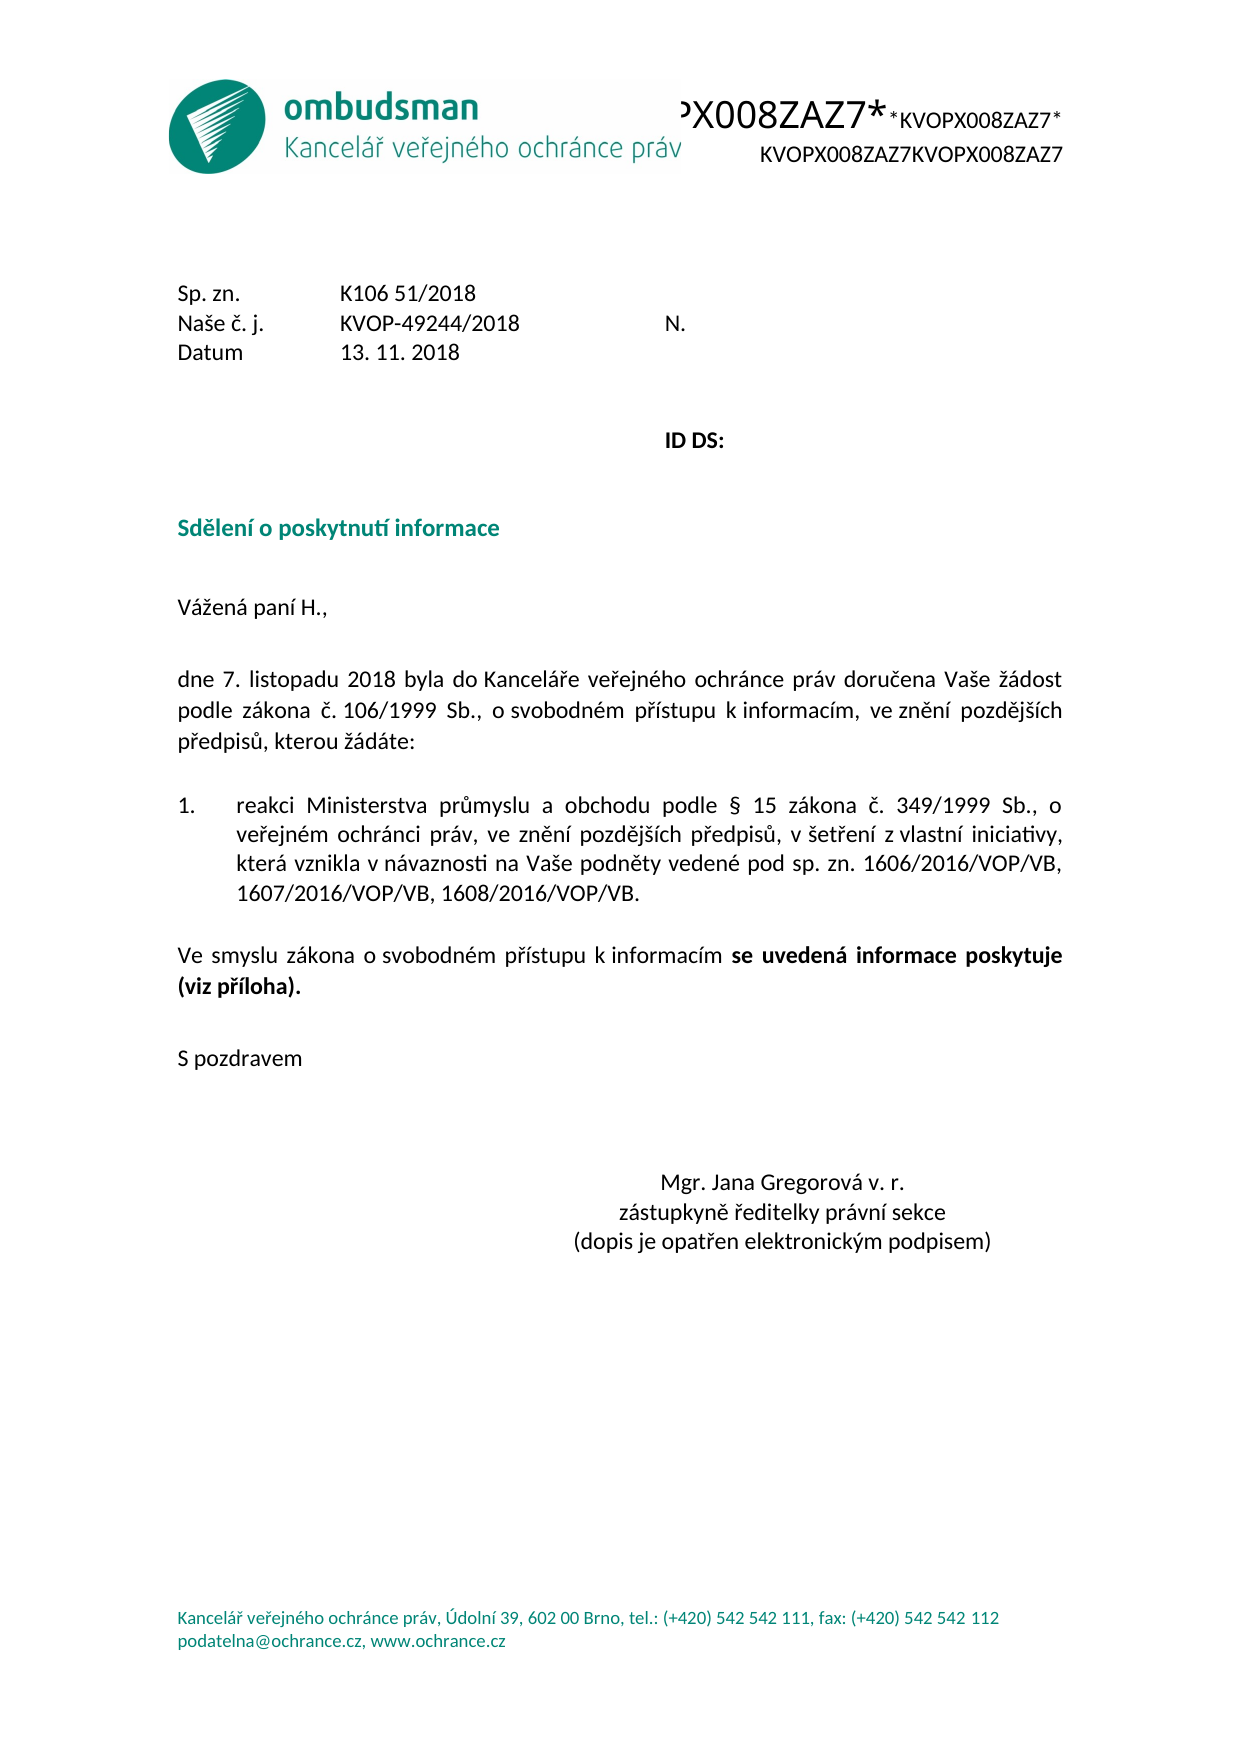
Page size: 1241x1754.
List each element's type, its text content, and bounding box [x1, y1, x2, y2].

table_header N. ID DS: [665, 220, 1085, 513]
text Vážená paní H., [177, 592, 1063, 621]
text Mgr. Jana Gregorová v. r. [502, 1167, 1063, 1197]
subtitle Sdělení o poskytnutí informace [177, 513, 1063, 543]
text S pozdravem [177, 1043, 1063, 1073]
text (dopis je opatřen elektronickým podpisem) [502, 1226, 1063, 1255]
list reakci Ministerstva průmyslu a obchodu podle § 15 zákona č. 349/1999 Sb., o veřejném ochránci práv, ve znění pozdějších předpisů, v šetření z vlastní iniciativy, která vznikla v návaznosti na Vaše podněty vedené pod sp. zn. 1606/2016/VOP/VB, 1607/2016/VOP/VB, 1608/2016/VOP/VB. [177, 790, 1063, 907]
text zástupkyně ředitelky právní sekce [502, 1197, 1063, 1226]
table_header Sp. zn. Naše č. j. Datum [177, 220, 340, 513]
text Ve smyslu zákona o svobodném přístupu k informacím se uvedená informace poskytuje (viz příloha). [177, 940, 1063, 1000]
text dne 7. listopadu 2018 byla do Kanceláře veřejného ochránce práv doručena Vaše žádost podle zákona č. 106/1999 Sb., o svobodném přístupu k informacím, ve znění pozdějších předpisů, kterou žádáte: [177, 664, 1063, 755]
table_header K106 51/2018 KVOP-49244/2018 13. 11. 2018 [340, 220, 664, 513]
